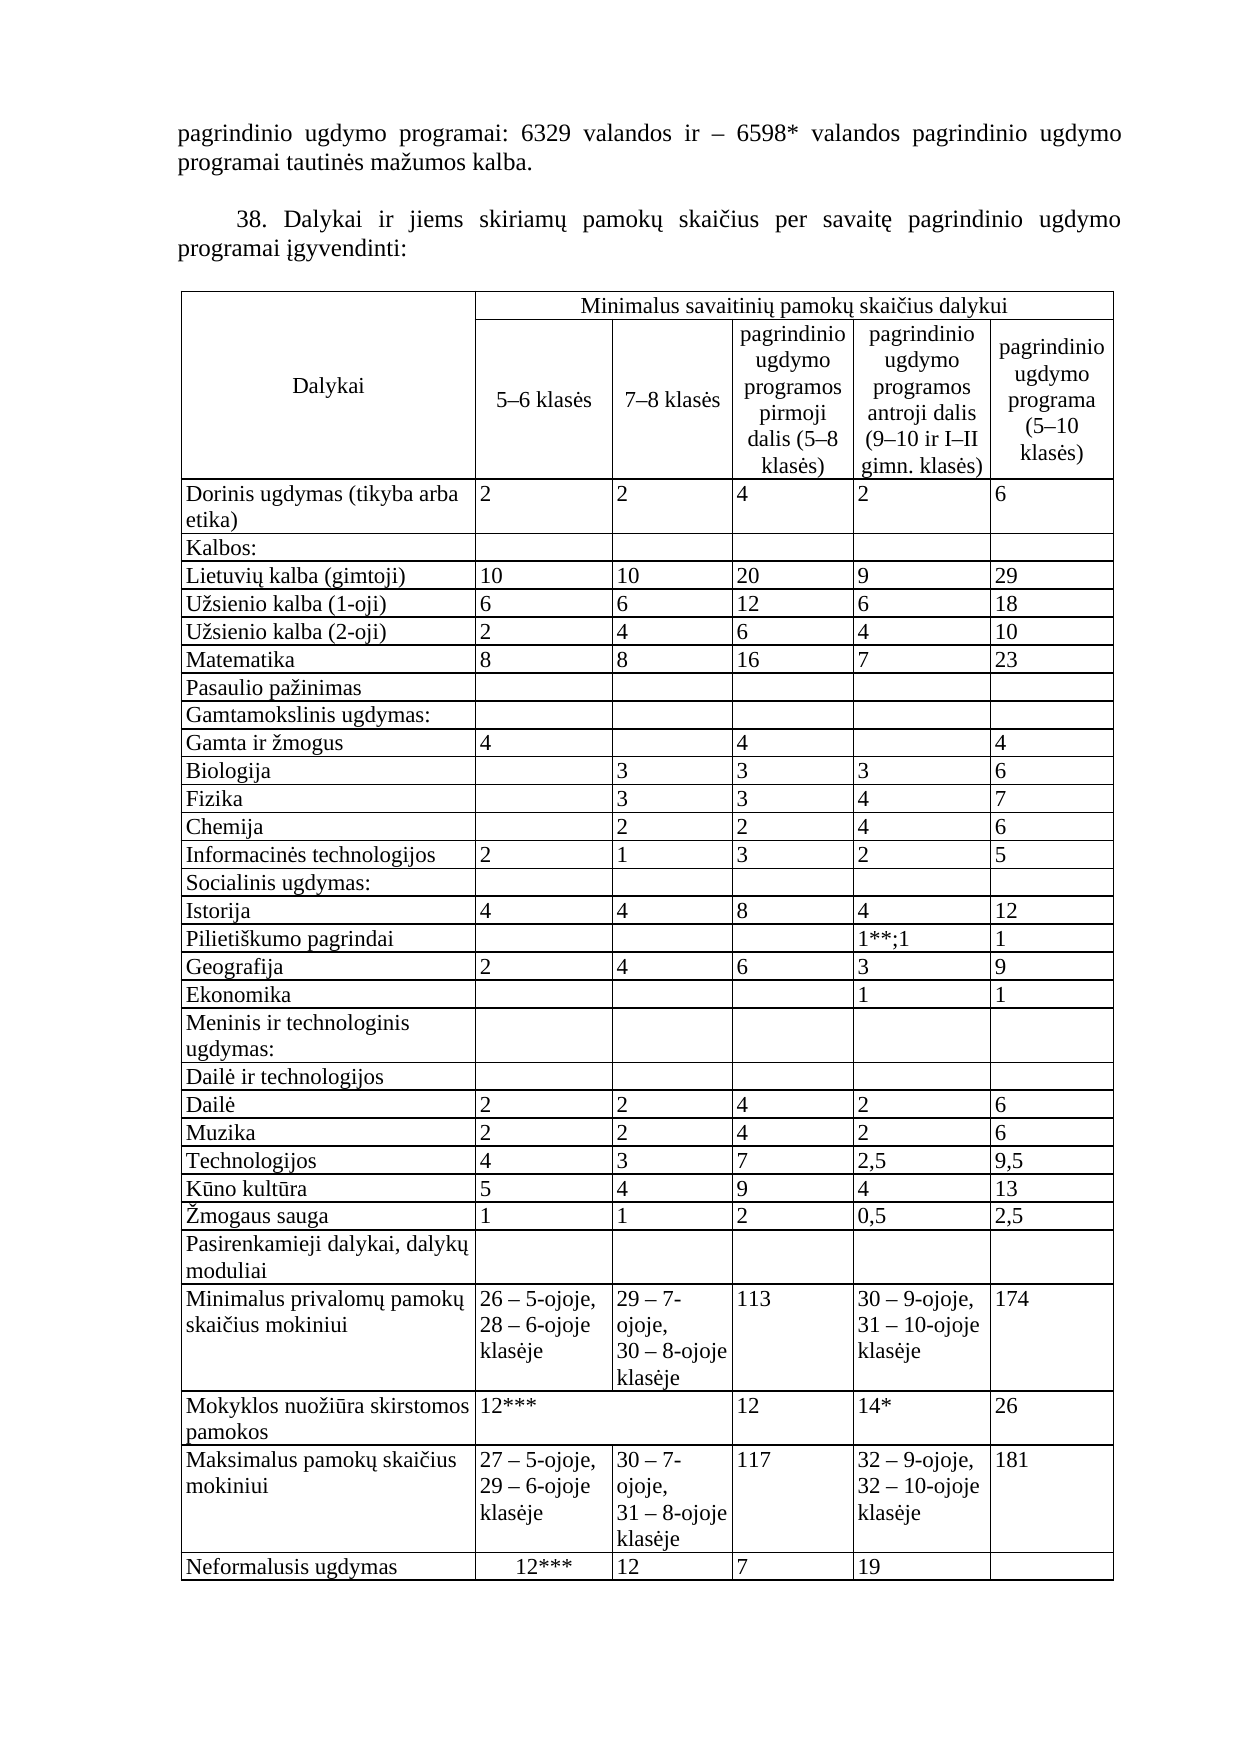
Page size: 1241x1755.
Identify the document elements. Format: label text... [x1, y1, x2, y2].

table_cell [608, 702, 612, 728]
table_cell 1 [1109, 925, 1113, 951]
table_cell 2 [854, 480, 990, 532]
table_cell 113 [733, 1285, 853, 1390]
table_cell 4 [608, 897, 612, 923]
table_cell 9 [849, 1175, 853, 1201]
table_cell [854, 1009, 990, 1061]
table_cell [733, 1231, 853, 1283]
table_cell [608, 813, 612, 839]
table_cell 9,5 [1109, 1147, 1113, 1173]
table_cell 7 [849, 1147, 853, 1173]
table_cell 174 [991, 1285, 1113, 1390]
table_cell [728, 702, 732, 728]
table_cell 10 [608, 562, 612, 588]
table_cell [986, 702, 990, 728]
table_cell [728, 534, 732, 560]
table_cell [613, 1009, 732, 1061]
table_cell 12 [733, 1392, 853, 1444]
table_cell 30 – 9-ojoje, 31 – 10-ojoje klasėje [854, 1285, 990, 1390]
table_cell [728, 1063, 732, 1089]
table_cell 6 [1109, 1119, 1113, 1145]
table_header Dalykai [182, 292, 475, 478]
table_cell 20 [849, 562, 853, 588]
table_cell [1109, 674, 1113, 700]
table_cell 8 [608, 646, 612, 672]
table_cell 6 [1109, 813, 1113, 839]
table_cell 2 [986, 841, 990, 867]
table_cell [849, 1063, 853, 1089]
table_cell 4 [728, 953, 732, 979]
table_cell 13 [1109, 1175, 1113, 1201]
table_cell 2 [728, 1119, 732, 1145]
table_cell 18 [1109, 590, 1113, 616]
table_cell 7 [1109, 785, 1113, 812]
table_cell 2 [986, 1119, 990, 1145]
table_cell 9 [1109, 953, 1113, 979]
table_cell 4 [849, 1091, 853, 1117]
table_cell 4 [733, 480, 853, 532]
table_cell [608, 534, 612, 560]
table_cell [849, 981, 853, 1007]
table_cell 3 [849, 757, 853, 784]
table_cell 4 [986, 618, 990, 644]
table_cell 3 [849, 785, 853, 812]
table_cell 5 [608, 1175, 612, 1201]
table_cell 5 [1109, 841, 1113, 867]
table_cell 6 [1109, 1091, 1113, 1117]
table_cell 2,5 [1109, 1203, 1113, 1229]
table_cell 4 [1109, 730, 1113, 756]
table_cell 1 [1109, 981, 1113, 1007]
table_cell [608, 674, 612, 700]
table_cell 8 [849, 897, 853, 923]
table_cell 2 [849, 813, 853, 839]
table_cell 12*** [476, 1392, 732, 1444]
table_cell [1109, 1063, 1113, 1089]
table_cell Maksimalus pamokų skaičius mokiniui [182, 1446, 475, 1551]
table_cell [849, 674, 853, 700]
table_cell [728, 981, 732, 1007]
table_cell 2 [608, 841, 612, 867]
table_cell [1109, 869, 1113, 895]
table_cell 7 [849, 1553, 853, 1579]
table_cell 4 [849, 730, 853, 756]
table_cell [849, 534, 853, 560]
table_cell [986, 674, 990, 700]
table_cell [608, 981, 612, 1007]
table_cell 4 [986, 897, 990, 923]
table_cell [728, 674, 732, 700]
table_cell [849, 702, 853, 728]
table_cell [986, 1063, 990, 1089]
table_cell [608, 757, 612, 784]
table_cell 12*** [608, 1553, 612, 1579]
table_cell 7 [986, 646, 990, 672]
table_cell 6 [728, 590, 732, 616]
table_cell 3 [849, 841, 853, 867]
table_cell 2 [476, 480, 612, 532]
table_cell [728, 925, 732, 951]
table_cell 6 [1109, 757, 1113, 784]
table_cell 117 [733, 1446, 853, 1551]
table_cell 2,5 [986, 1147, 990, 1173]
table_cell 6 [608, 590, 612, 616]
table_cell 32 – 9-ojoje, 32 – 10-ojoje klasėje [854, 1446, 990, 1551]
table_cell [991, 1231, 1113, 1283]
table_cell 4 [849, 1119, 853, 1145]
table_cell [849, 869, 853, 895]
table_cell [476, 1009, 612, 1061]
table_cell 10 [728, 562, 732, 588]
table_cell 2 [728, 1091, 732, 1117]
table_cell 2 [613, 480, 732, 532]
table_cell 14* [854, 1392, 990, 1444]
table_cell Dailė [182, 1091, 186, 1117]
table_cell 2 [728, 813, 732, 839]
table_cell [728, 869, 732, 895]
table_cell [849, 925, 853, 951]
table_cell 23 [1109, 646, 1113, 672]
table_cell 16 [849, 646, 853, 672]
table_cell 3 [728, 1147, 732, 1173]
table_cell 1 [986, 981, 990, 1007]
table_cell 4 [986, 1175, 990, 1201]
table_cell 26 – 5-ojoje, 28 – 6-ojoje klasėje [476, 1285, 612, 1390]
table_cell 1**;1 [986, 925, 990, 951]
table_cell 3 [986, 757, 990, 784]
table_cell 12 [728, 1553, 732, 1579]
table_cell [608, 925, 612, 951]
table_cell 2 [608, 618, 612, 644]
table_cell 4 [986, 785, 990, 812]
table_cell 6 [849, 953, 853, 979]
table_cell [608, 1063, 612, 1089]
table_cell 3 [728, 757, 732, 784]
table_cell [733, 1009, 853, 1061]
table_cell [728, 730, 732, 756]
table_cell [1109, 1553, 1113, 1579]
table_cell [986, 730, 990, 756]
table_cell 4 [728, 1175, 732, 1201]
table_cell [613, 1231, 732, 1283]
table_cell [991, 1009, 1113, 1061]
table_cell [986, 869, 990, 895]
table_cell [986, 534, 990, 560]
table_cell 1 [728, 1203, 732, 1229]
table_cell 2 [608, 1091, 612, 1117]
table_cell 4 [608, 1147, 612, 1173]
table_cell 29 [1109, 562, 1113, 588]
table_cell Minimalus privalomų pamokų skaičius mokiniui [182, 1285, 475, 1390]
table_cell 7–8 klasės [613, 320, 732, 478]
table_cell 0,5 [986, 1203, 990, 1229]
table_cell 1 [608, 1203, 612, 1229]
table_cell [608, 785, 612, 812]
table_cell 19 [986, 1553, 990, 1579]
table_cell 9 [986, 562, 990, 588]
text pagrindinio ugdymo programai: 6329 valandos ir – 6598* valandos pagrindinio ugdymo programai tautinės mažumos kalba. [177, 118, 1122, 176]
table_cell 26 [991, 1392, 1113, 1444]
table_cell [476, 1231, 612, 1283]
table_cell [854, 1231, 990, 1283]
table_cell 6 [991, 480, 1113, 532]
table_cell [1109, 702, 1113, 728]
table_cell 12 [1109, 897, 1113, 923]
table_cell 12 [849, 590, 853, 616]
table_cell 27 – 5-ojoje, 29 – 6-ojoje klasėje [476, 1446, 612, 1551]
table_cell 1 [728, 841, 732, 867]
table_cell 5–6 klasės [476, 320, 612, 478]
table_cell [608, 869, 612, 895]
table_cell 8 [728, 646, 732, 672]
table_cell 2 [608, 1119, 612, 1145]
table_cell 2 [849, 1203, 853, 1229]
table_cell 2 [986, 1091, 990, 1117]
table_cell pagrindinio ugdymo programa (5–10 klasės) [991, 320, 1113, 478]
table_cell Dailė [471, 1091, 475, 1117]
text 38. Dalykai ir jiems skiriamų pamokų skaičius per savaitę pagrindinio ugdymo programai įgyvendinti: [177, 204, 1122, 262]
table_cell 4 [728, 618, 732, 644]
table_cell 4 [608, 730, 612, 756]
table_cell 6 [986, 590, 990, 616]
table_cell 181 [991, 1446, 1113, 1551]
table_cell 3 [728, 785, 732, 812]
table_cell 4 [986, 813, 990, 839]
table_cell 3 [986, 953, 990, 979]
table_cell 6 [849, 618, 853, 644]
table_cell 2 [608, 953, 612, 979]
table_cell [1109, 534, 1113, 560]
table_cell 4 [728, 897, 732, 923]
table_cell 10 [1109, 618, 1113, 644]
